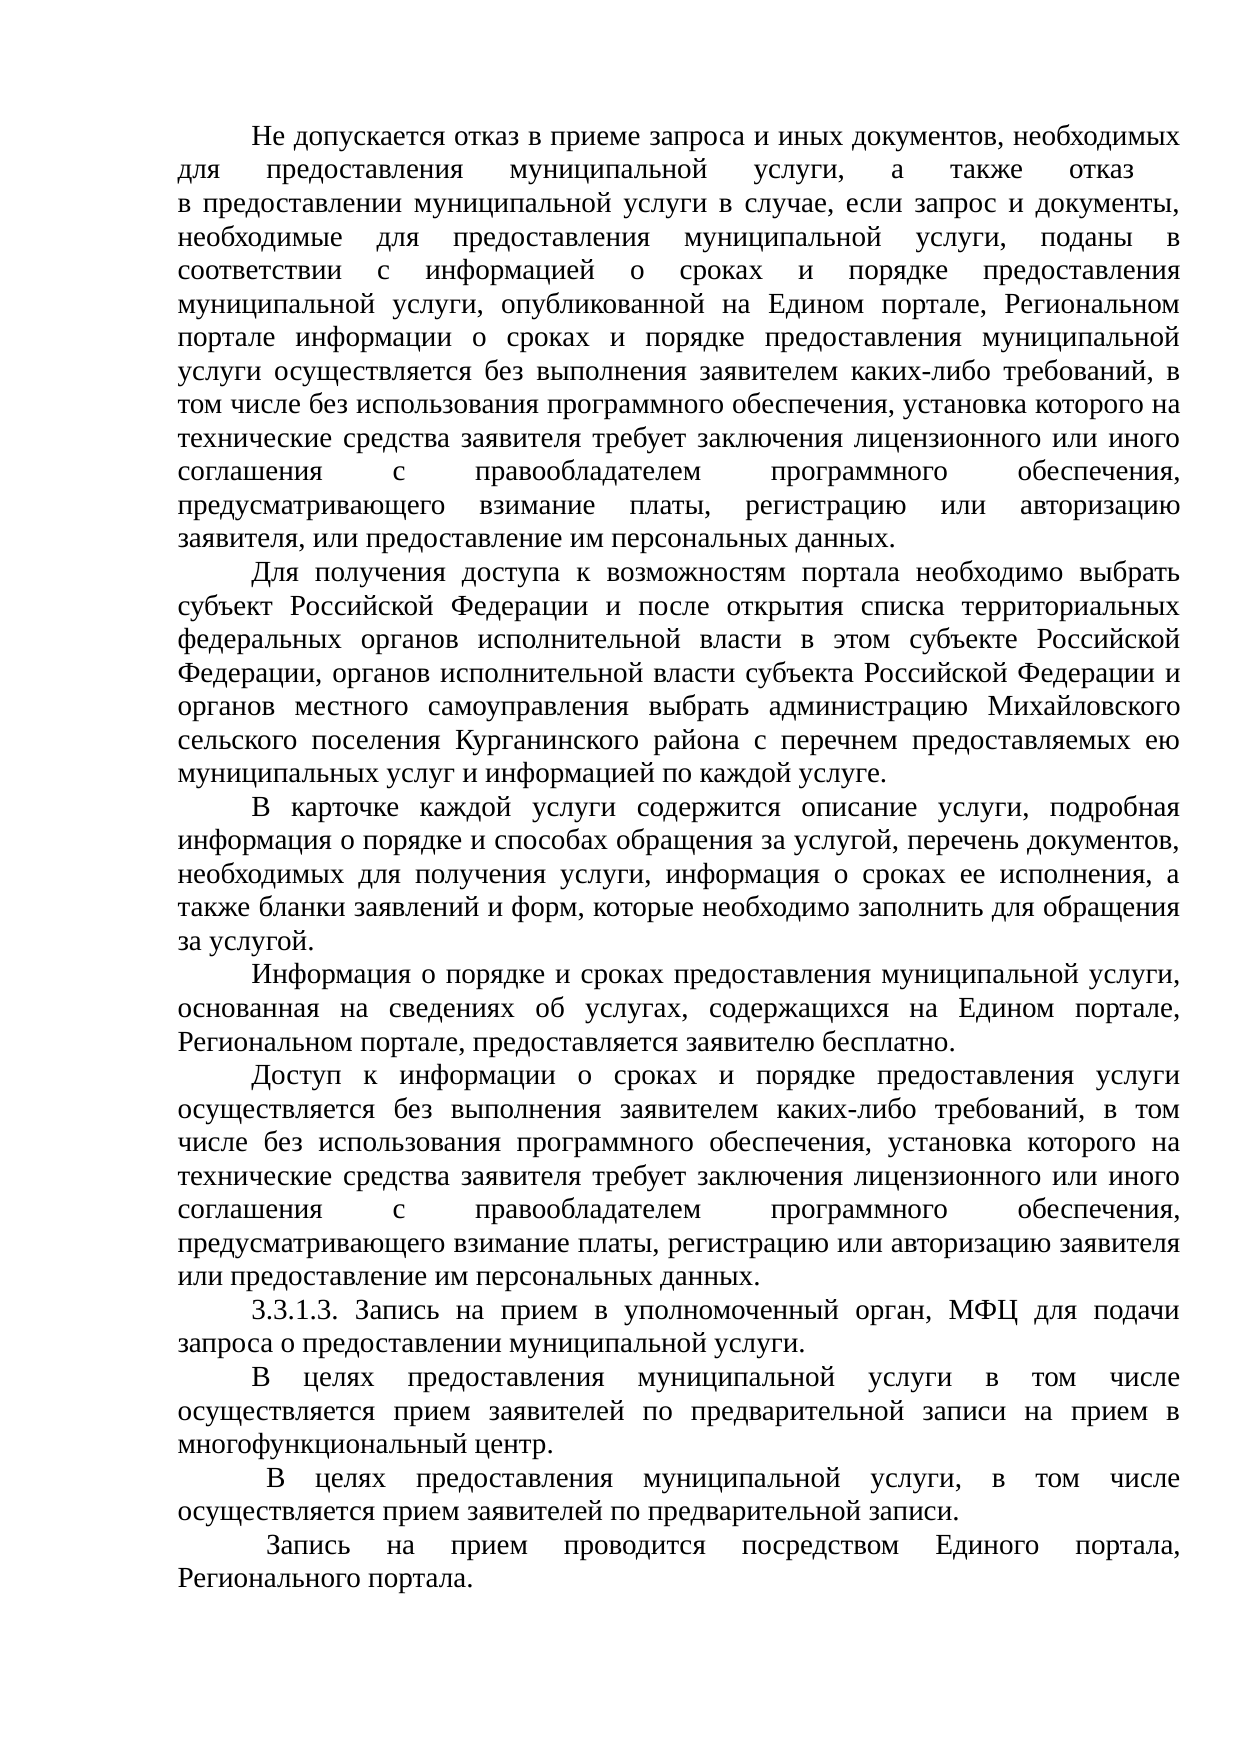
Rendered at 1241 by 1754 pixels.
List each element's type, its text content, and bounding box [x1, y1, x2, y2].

text Информация о порядке и сроках предоставления муниципальной услуги, основанная на сведениях об услугах, содержащихся на Едином портале, Региональном портале, предоставляется заявителю бесплатно. [177, 957, 1181, 1057]
text Доступ к информации о сроках и порядке предоставления услуги осуществляется без выполнения заявителем каких-либо требований, в том числе без использования программного обеспечения, установка которого на технические средства заявителя требует заключения лицензионного или иного соглашения с правообладателем программного обеспечения, предусматривающего взимание платы, регистрацию или авторизацию заявителя или предоставление им персональных данных. [177, 1057, 1181, 1292]
text Не допускается отказ в приеме запроса и иных документов, необходимых для предоставления муниципальной услуги, а также отказ в предоставлении муниципальной услуги в случае, если запрос и документы, необходимые для предоставления муниципальной услуги, поданы в соответствии с информацией о сроках и порядке предоставления муниципальной услуги, опубликованной на Едином портале, Региональном портале информации о сроках и порядке предоставления муниципальной услуги осуществляется без выполнения заявителем каких-либо требований, в том числе без использования программного обеспечения, установка которого на технические средства заявителя требует заключения лицензионного или иного соглашения с правообладателем программного обеспечения, предусматривающего взимание платы, регистрацию или авторизацию заявителя, или предоставление им персональных данных. [177, 118, 1181, 554]
text Для получения доступа к возможностям портала необходимо выбрать субъект Российской Федерации и после открытия списка территориальных федеральных органов исполнительной власти в этом субъекте Российской Федерации, органов исполнительной власти субъекта Российской Федерации и органов местного самоуправления выбрать администрацию Михайловского сельского поселения Курганинского района с перечнем предоставляемых ею муниципальных услуг и информацией по каждой услуге. [177, 554, 1181, 789]
text Запись на прием проводится посредством Единого портала, Регионального портала. [177, 1527, 1181, 1594]
text В карточке каждой услуги содержится описание услуги, подробная информация о порядке и способах обращения за услугой, перечень документов, необходимых для получения услуги, информация о сроках ее исполнения, а также бланки заявлений и форм, которые необходимо заполнить для обращения за услугой. [177, 789, 1181, 957]
text В целях предоставления муниципальной услуги в том числе осуществляется прием заявителей по предварительной записи на прием в многофункциональный центр. [177, 1359, 1181, 1460]
text В целях предоставления муниципальной услуги, в том числе осуществляется прием заявителей по предварительной записи. [177, 1460, 1181, 1527]
text 3.3.1.3. Запись на прием в уполномоченный орган, МФЦ для подачи запроса о предоставлении муниципальной услуги. [177, 1292, 1181, 1359]
